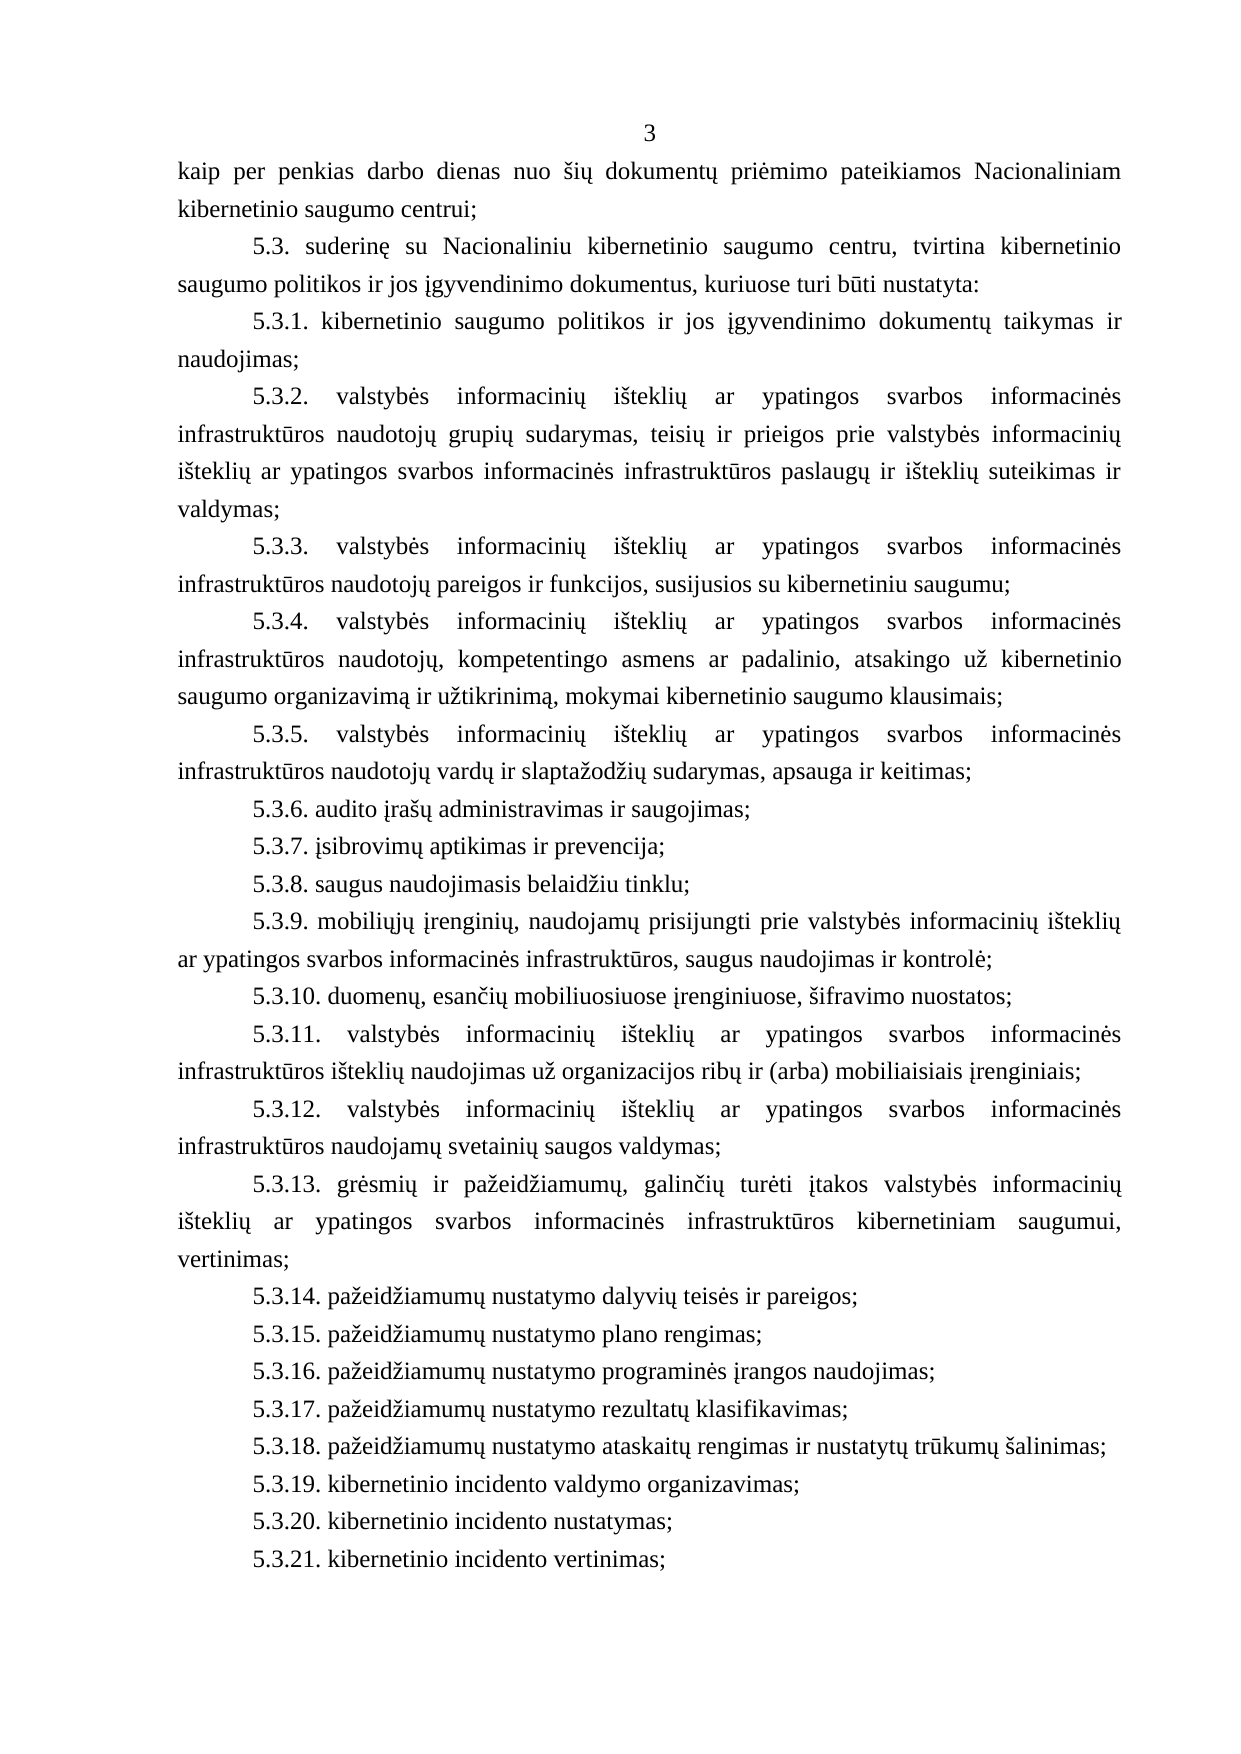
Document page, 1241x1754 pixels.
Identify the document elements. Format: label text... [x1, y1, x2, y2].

text 5.3.20. kibernetinio incidento nustatymas; [177, 1498, 1122, 1535]
text 5.3.1. kibernetinio saugumo politikos ir jos įgyvendinimo dokumentų taikymas ir naudojimas; [177, 298, 1122, 373]
text 5.3.3. valstybės informacinių išteklių ar ypatingos svarbos informacinės infrastruktūros naudotojų pareigos ir funkcijos, susijusios su kibernetiniu saugumu; [177, 523, 1122, 598]
text 5.3.2. valstybės informacinių išteklių ar ypatingos svarbos informacinės infrastruktūros naudotojų grupių sudarymas, teisių ir prieigos prie valstybės informacinių išteklių ar ypatingos svarbos informacinės infrastruktūros paslaugų ir išteklių suteikimas ir valdymas; [177, 373, 1122, 523]
text 5.3.6. audito įrašų administravimas ir saugojimas; [177, 785, 1122, 823]
text 5.3.5. valstybės informacinių išteklių ar ypatingos svarbos informacinės infrastruktūros naudotojų vardų ir slaptažodžių sudarymas, apsauga ir keitimas; [177, 710, 1122, 785]
text kaip per penkias darbo dienas nuo šių dokumentų priėmimo pateikiamos Nacionaliniam kibernetinio saugumo centrui; [177, 148, 1122, 223]
text 5.3.21. kibernetinio incidento vertinimas; [177, 1535, 1122, 1573]
text 5.3.7. įsibrovimų aptikimas ir prevencija; [177, 823, 1122, 860]
text 5.3.11. valstybės informacinių išteklių ar ypatingos svarbos informacinės infrastruktūros išteklių naudojimas už organizacijos ribų ir (arba) mobiliaisiais įrenginiais; [177, 1010, 1122, 1085]
text 5.3.12. valstybės informacinių išteklių ar ypatingos svarbos informacinės infrastruktūros naudojamų svetainių saugos valdymas; [177, 1085, 1122, 1160]
text 5.3. suderinę su Nacionaliniu kibernetinio saugumo centru, tvirtina kibernetinio saugumo politikos ir jos įgyvendinimo dokumentus, kuriuose turi būti nustatyta: [177, 223, 1122, 298]
text 5.3.8. saugus naudojimasis belaidžiu tinklu; [177, 860, 1122, 898]
text 5.3.4. valstybės informacinių išteklių ar ypatingos svarbos informacinės infrastruktūros naudotojų, kompetentingo asmens ar padalinio, atsakingo už kibernetinio saugumo organizavimą ir užtikrinimą, mokymai kibernetinio saugumo klausimais; [177, 598, 1122, 710]
text 5.3.14. pažeidžiamumų nustatymo dalyvių teisės ir pareigos; [177, 1273, 1122, 1310]
text 5.3.15. pažeidžiamumų nustatymo plano rengimas; [177, 1310, 1122, 1348]
text 5.3.16. pažeidžiamumų nustatymo programinės įrangos naudojimas; [177, 1348, 1122, 1385]
text 5.3.18. pažeidžiamumų nustatymo ataskaitų rengimas ir nustatytų trūkumų šalinimas; [177, 1423, 1122, 1460]
text 5.3.10. duomenų, esančių mobiliuosiuose įrenginiuose, šifravimo nuostatos; [177, 973, 1122, 1010]
text 5.3.17. pažeidžiamumų nustatymo rezultatų klasifikavimas; [177, 1385, 1122, 1423]
text 5.3.19. kibernetinio incidento valdymo organizavimas; [177, 1460, 1122, 1498]
text 5.3.9. mobiliųjų įrenginių, naudojamų prisijungti prie valstybės informacinių išteklių ar ypatingos svarbos informacinės infrastruktūros, saugus naudojimas ir kontrolė; [177, 898, 1122, 973]
text 5.3.13. grėsmių ir pažeidžiamumų, galinčių turėti įtakos valstybės informacinių išteklių ar ypatingos svarbos informacinės infrastruktūros kibernetiniam saugumui, vertinimas; [177, 1160, 1122, 1273]
